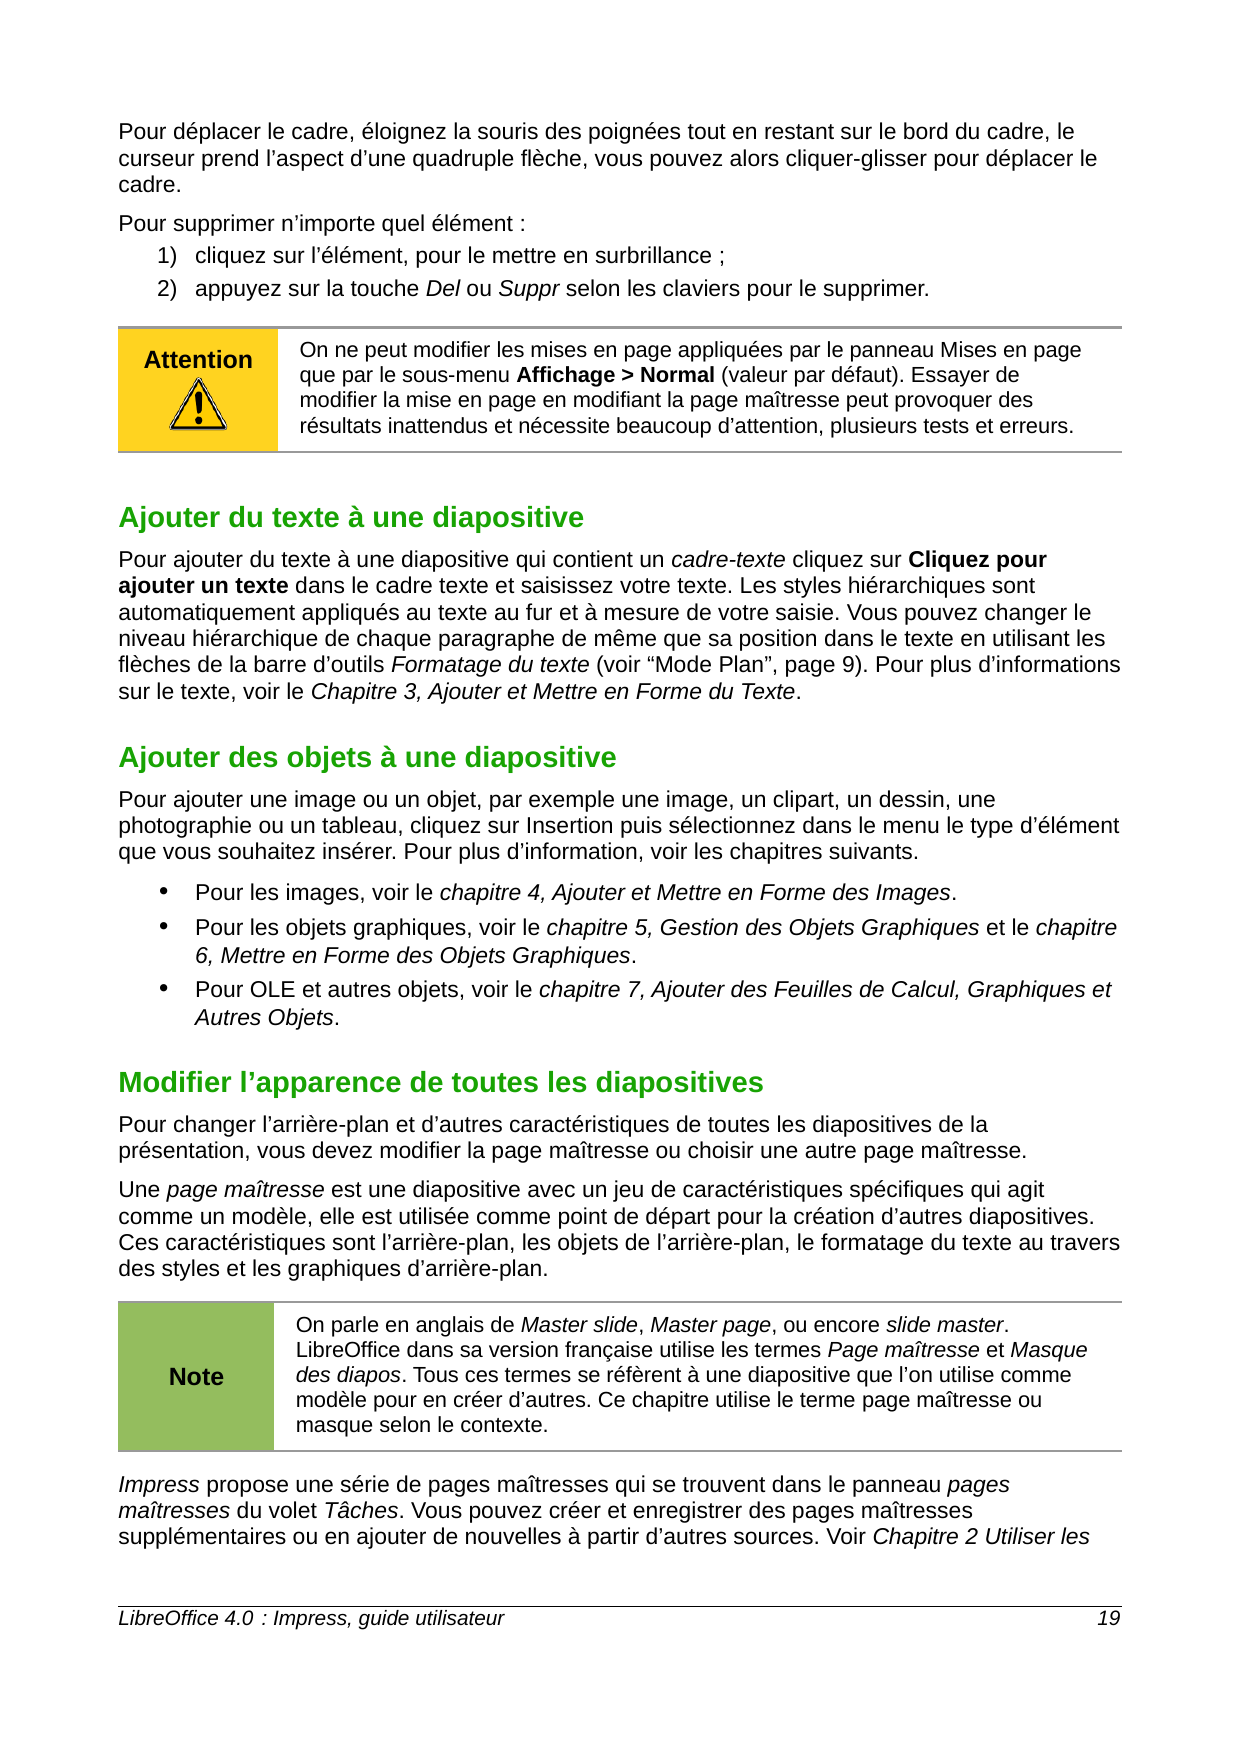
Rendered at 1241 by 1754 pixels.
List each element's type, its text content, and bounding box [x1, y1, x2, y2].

list Pour les objets graphiques, voir le chapitre 5, Gestion des Objets Graphiques et le chapitre 6, Mettre en Forme des Objets Graphiques. [156, 912, 1122, 968]
text Une page maîtresse est une diapositive avec un jeu de caractéristiques spécifiques qui agit comme un modèle, elle est utilisée comme point de départ pour la création d’autres diapositives. Ces caractéristiques sont l’arrière-plan, les objets de l’arrière-plan, le formatage du texte au travers des styles et les graphiques d’arrière-plan. [118, 1176, 1122, 1282]
table_header On ne peut modifier les mises en page appliquées par le panneau Mises en page que par le sous-menu Affichage > Normal (valeur par défaut). Essayer de modifier la mise en page en modifiant la page maîtresse peut provoquer des résultats inattendus et nécessite beaucoup d’attention, plusieurs tests et erreurs. [278, 329, 1122, 451]
list appuyez sur la touche Del ou Suppr selon les claviers pour le supprimer. [177, 275, 1122, 301]
table_header Note [118, 1303, 274, 1450]
text Pour ajouter une image ou un objet, par exemple une image, un clipart, un dessin, une photographie ou un tableau, cliquez sur Insertion puis sélectionnez dans le menu le type d’élément que vous souhaitez insérer. Pour plus d’information, voir les chapitres suivants. [118, 786, 1122, 864]
list Pour les images, voir le chapitre 4, Ajouter et Mettre en Forme des Images. [156, 877, 1122, 906]
subtitle Ajouter des objets à une diapositive [118, 739, 1122, 773]
table_header Attention [118, 329, 278, 451]
table_header On parle en anglais de Master slide, Master page, ou encore slide master. LibreOffice dans sa version française utilise les termes Page maîtresse et Masque des diapos. Tous ces termes se réfèrent à une diapositive que l’on utilise comme modèle pour en créer d’autres. Ce chapitre utilise le terme page maîtresse ou masque selon le contexte. [274, 1303, 1122, 1450]
text Pour déplacer le cadre, éloignez la souris des poignées tout en restant sur le bord du cadre, le curseur prend l’aspect d’une quadruple flèche, vous pouvez alors cliquer-glisser pour déplacer le cadre. [118, 118, 1122, 197]
list Pour supprimer n’importe quel élément : [118, 210, 1122, 236]
text Pour ajouter du texte à une diapositive qui contient un cadre-texte cliquez sur Cliquez pour ajouter un texte dans le cadre texte et saisissez votre texte. Les styles hiérarchiques sont automatiquement appliqués au texte au fur et à mesure de votre saisie. Vous pouvez changer le niveau hiérarchique de chaque paragraphe de même que sa position dans le texte en utilisant les flèches de la barre d’outils Formatage du texte (voir “Mode Plan”, page 9). Pour plus d’informations sur le texte, voir le Chapitre 3, Ajouter et Mettre en Forme du Texte. [118, 546, 1122, 704]
picture [165, 374, 231, 434]
subtitle Modifier l’apparence de toutes les diapositives [118, 1065, 1122, 1099]
list cliquez sur l’élément, pour le mettre en surbrillance ; [177, 242, 1122, 269]
list Pour OLE et autres objets, voir le chapitre 7, Ajouter des Feuilles de Calcul, Graphiques et Autres Objets. [156, 974, 1122, 1030]
text Pour changer l’arrière-plan et d’autres caractéristiques de toutes les diapositives de la présentation, vous devez modifier la page maîtresse ou choisir une autre page maîtresse. [118, 1111, 1122, 1164]
text Impress propose une série de pages maîtresses qui se trouvent dans le panneau pages maîtresses du volet Tâches. Vous pouvez créer et enregistrer des pages maîtresses supplémentaires ou en ajouter de nouvelles à partir d’autres sources. Voir Chapitre 2 Utiliser les [118, 1471, 1122, 1550]
subtitle Ajouter du texte à une diapositive [118, 500, 1122, 533]
